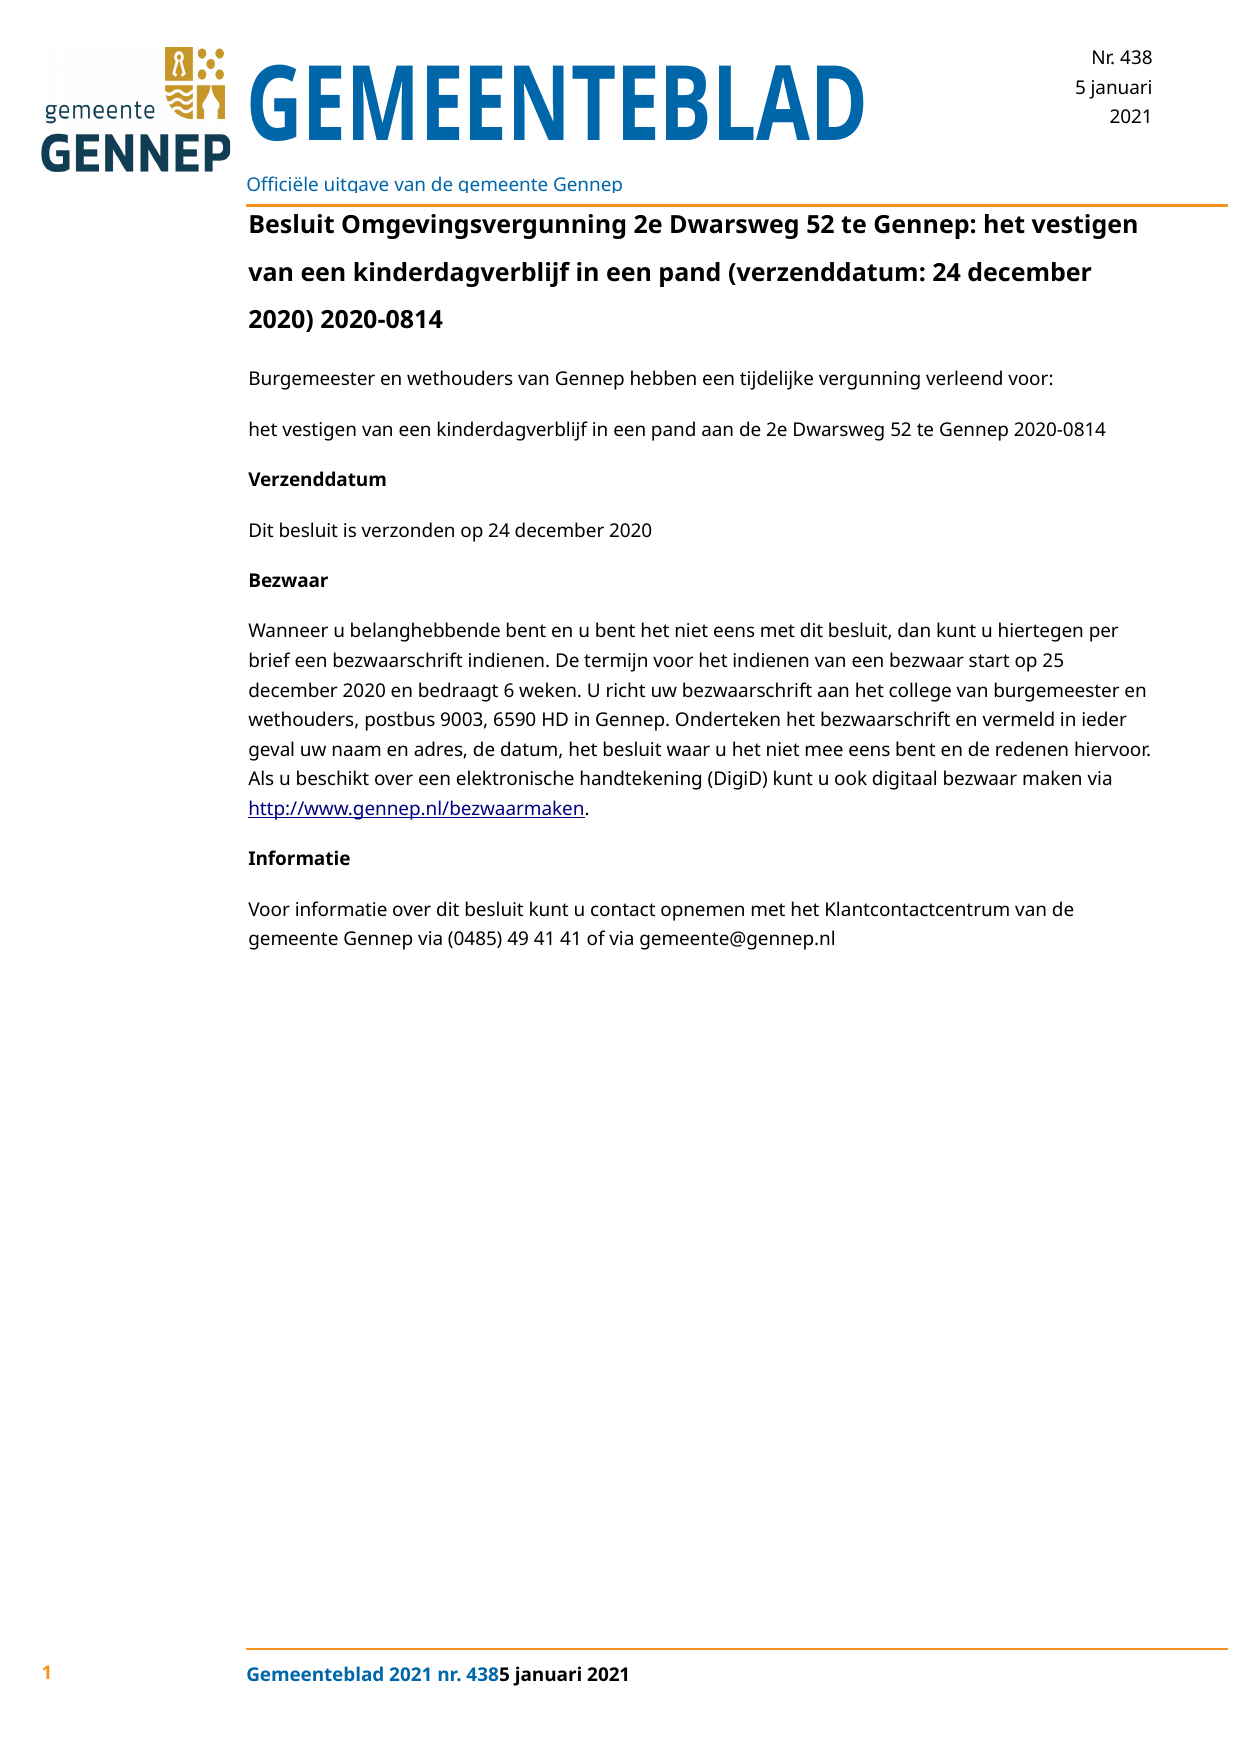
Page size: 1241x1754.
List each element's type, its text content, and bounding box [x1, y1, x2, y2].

text Voor informatie over dit besluit kunt u contact opnemen met het Klantcontactcentrum van de gemeente Gennep via (0485) 49 41 41 of via gemeente@gennep.nl [248, 896, 1152, 951]
text Informatie [248, 846, 1152, 871]
text Dit besluit is verzonden op 24 december 2020 [248, 517, 1152, 542]
picture [41, 47, 231, 172]
text het vestigen van een kinderdagverblijf in een pand aan de 2e Dwarsweg 52 te Gennep 2020-0814 [248, 416, 1152, 442]
text Besluit Omgevingsvergunning 2e Dwarsweg 52 te Gennep: het vestigen van een kinderdagverblijf in een pand (verzenddatum: 24 december 2020) 2020-0814 [248, 207, 1152, 336]
text Verzenddatum [248, 466, 1152, 492]
text Burgemeester en wethouders van Gennep hebben een tijdelijke vergunning verleend voor: [248, 366, 1152, 391]
text Bezwaar [248, 567, 1152, 593]
text Wanneer u belanghebbende bent en u bent het niet eens met dit besluit, dan kunt u hiertegen per brief een bezwaarschrift indienen. De termijn voor het indienen van een bezwaar start op 25 december 2020 en bedraagt 6 weken. U richt uw bezwaarschrift aan het college van burgemeester en wethouders, postbus 9003, 6590 HD in Gennep. Onderteken het bezwaarschrift en vermeld in ieder geval uw naam en adres, de datum, het besluit waar u het niet mee eens bent en de redenen hiervoor. Als u beschikt over een elektronische handtekening (DigiD) kunt u ook digitaal bezwaar maken via http://www.gennep.nl/bezwaarmaken. [248, 618, 1152, 821]
